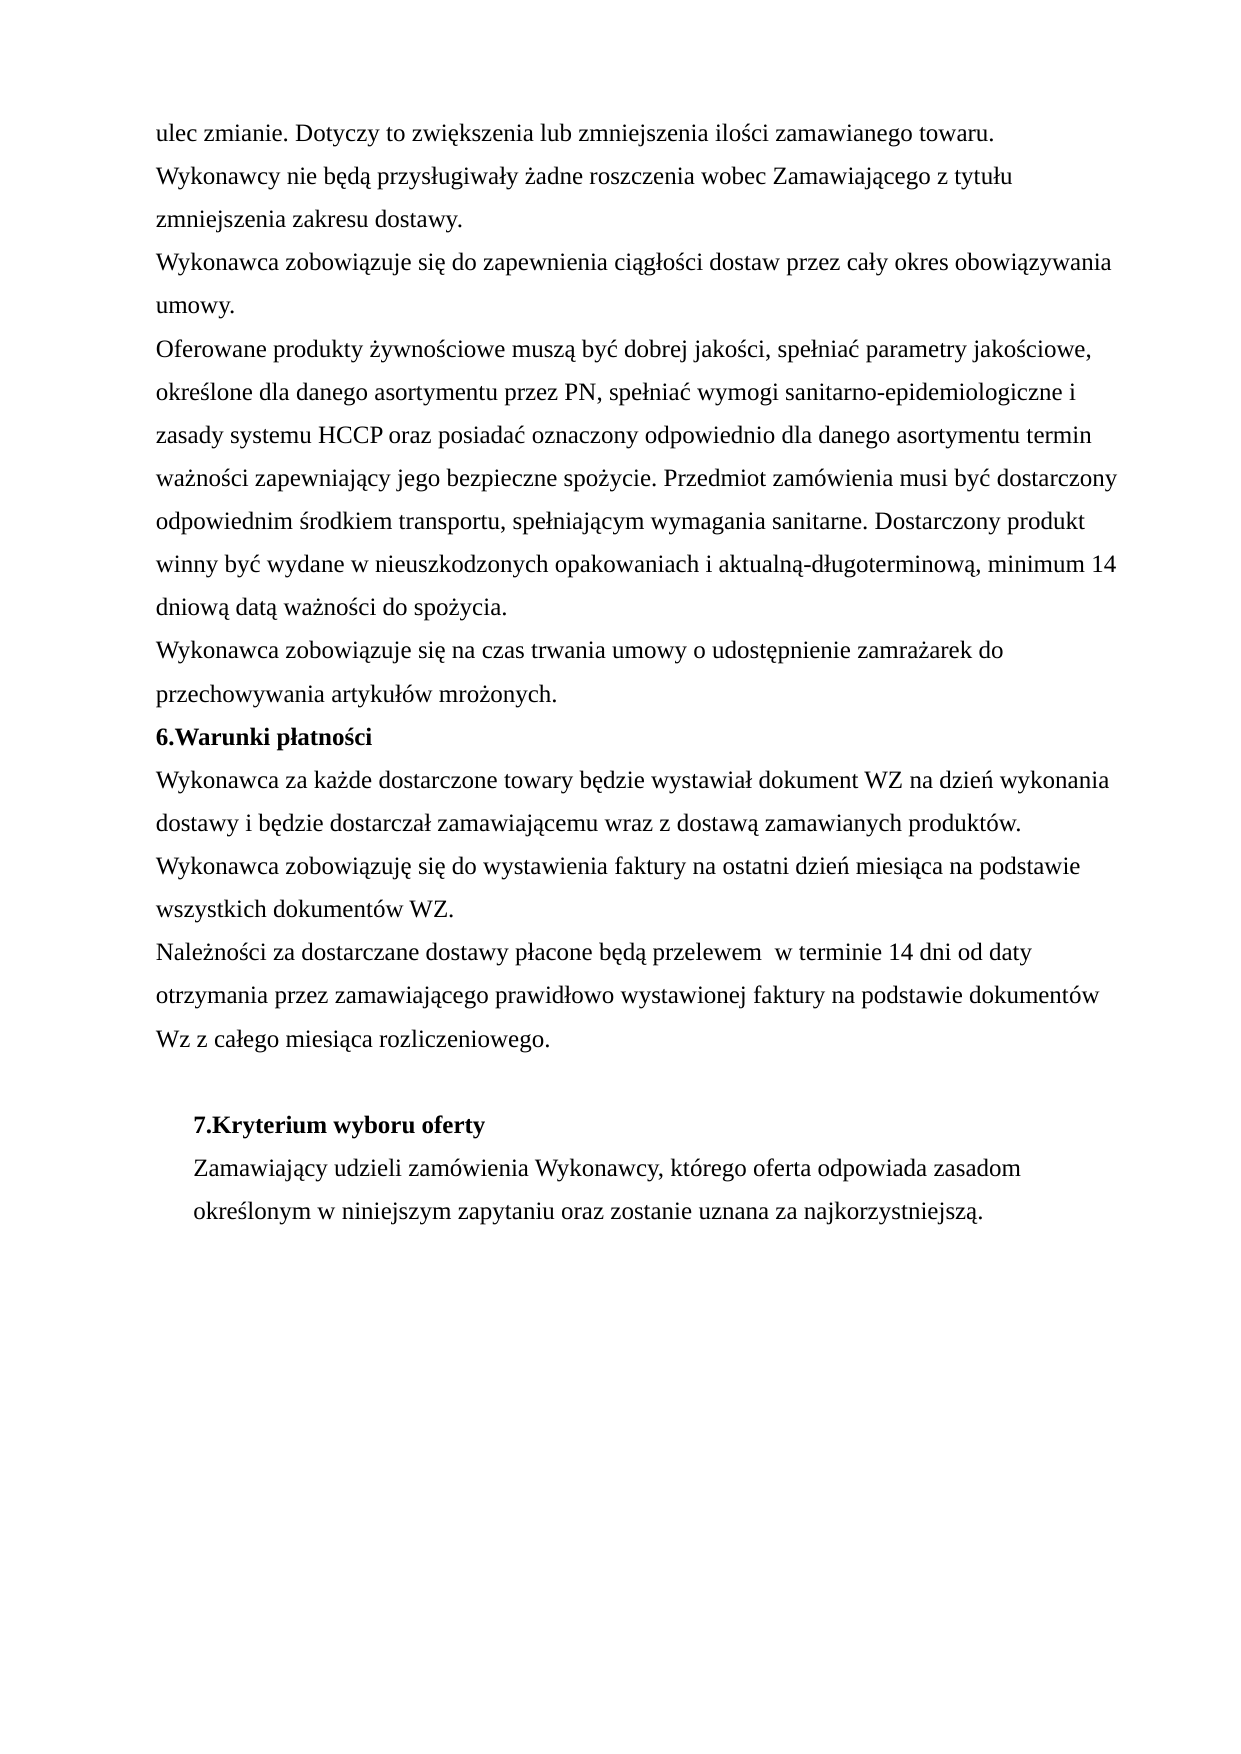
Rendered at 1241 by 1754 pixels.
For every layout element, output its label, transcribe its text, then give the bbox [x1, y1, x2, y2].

text Należności za dostarczane dostawy płacone będą przelewem w terminie 14 dni od daty otrzymania przez zamawiającego prawidłowo wystawionej faktury na podstawie dokumentów Wz z całego miesiąca rozliczeniowego. [156, 937, 1122, 1052]
text Oferowane produkty żywnościowe muszą być dobrej jakości, spełniać parametry jakościowe, określone dla danego asortymentu przez PN, spełniać wymogi sanitarno-epidemiologiczne i zasady systemu HCCP oraz posiadać oznaczony odpowiednio dla danego asortymentu termin ważności zapewniający jego bezpieczne spożycie. Przedmiot zamówienia musi być dostarczony odpowiednim środkiem transportu, spełniającym wymagania sanitarne. Dostarczony produkt winny być wydane w nieuszkodzonych opakowaniach i aktualną-długoterminową, minimum 14 dniową datą ważności do spożycia. [156, 334, 1122, 621]
text 6.Warunki płatności [156, 722, 1122, 751]
text ulec zmianie. Dotyczy to zwiększenia lub zmniejszenia ilości zamawianego towaru. [156, 118, 1122, 147]
list Zamawiający udzieli zamówienia Wykonawcy, którego oferta odpowiada zasadom określonym w niniejszym zapytaniu oraz zostanie uznana za najkorzystniejszą. [156, 1153, 1122, 1225]
text Wykonawca za każde dostarczone towary będzie wystawiał dokument WZ na dzień wykonania dostawy i będzie dostarczał zamawiającemu wraz z dostawą zamawianych produktów. [156, 765, 1122, 837]
text Wykonawcy nie będą przysługiwały żadne roszczenia wobec Zamawiającego z tytułu zmniejszenia zakresu dostawy. [156, 161, 1122, 233]
list 7.Kryterium wyboru oferty [156, 1110, 1122, 1139]
text Wykonawca zobowiązuję się do wystawienia faktury na ostatni dzień miesiąca na podstawie wszystkich dokumentów WZ. [156, 851, 1122, 923]
text Wykonawca zobowiązuje się do zapewnienia ciągłości dostaw przez cały okres obowiązywania umowy. [156, 247, 1122, 319]
text Wykonawca zobowiązuje się na czas trwania umowy o udostępnienie zamrażarek do przechowywania artykułów mrożonych. [156, 636, 1122, 707]
